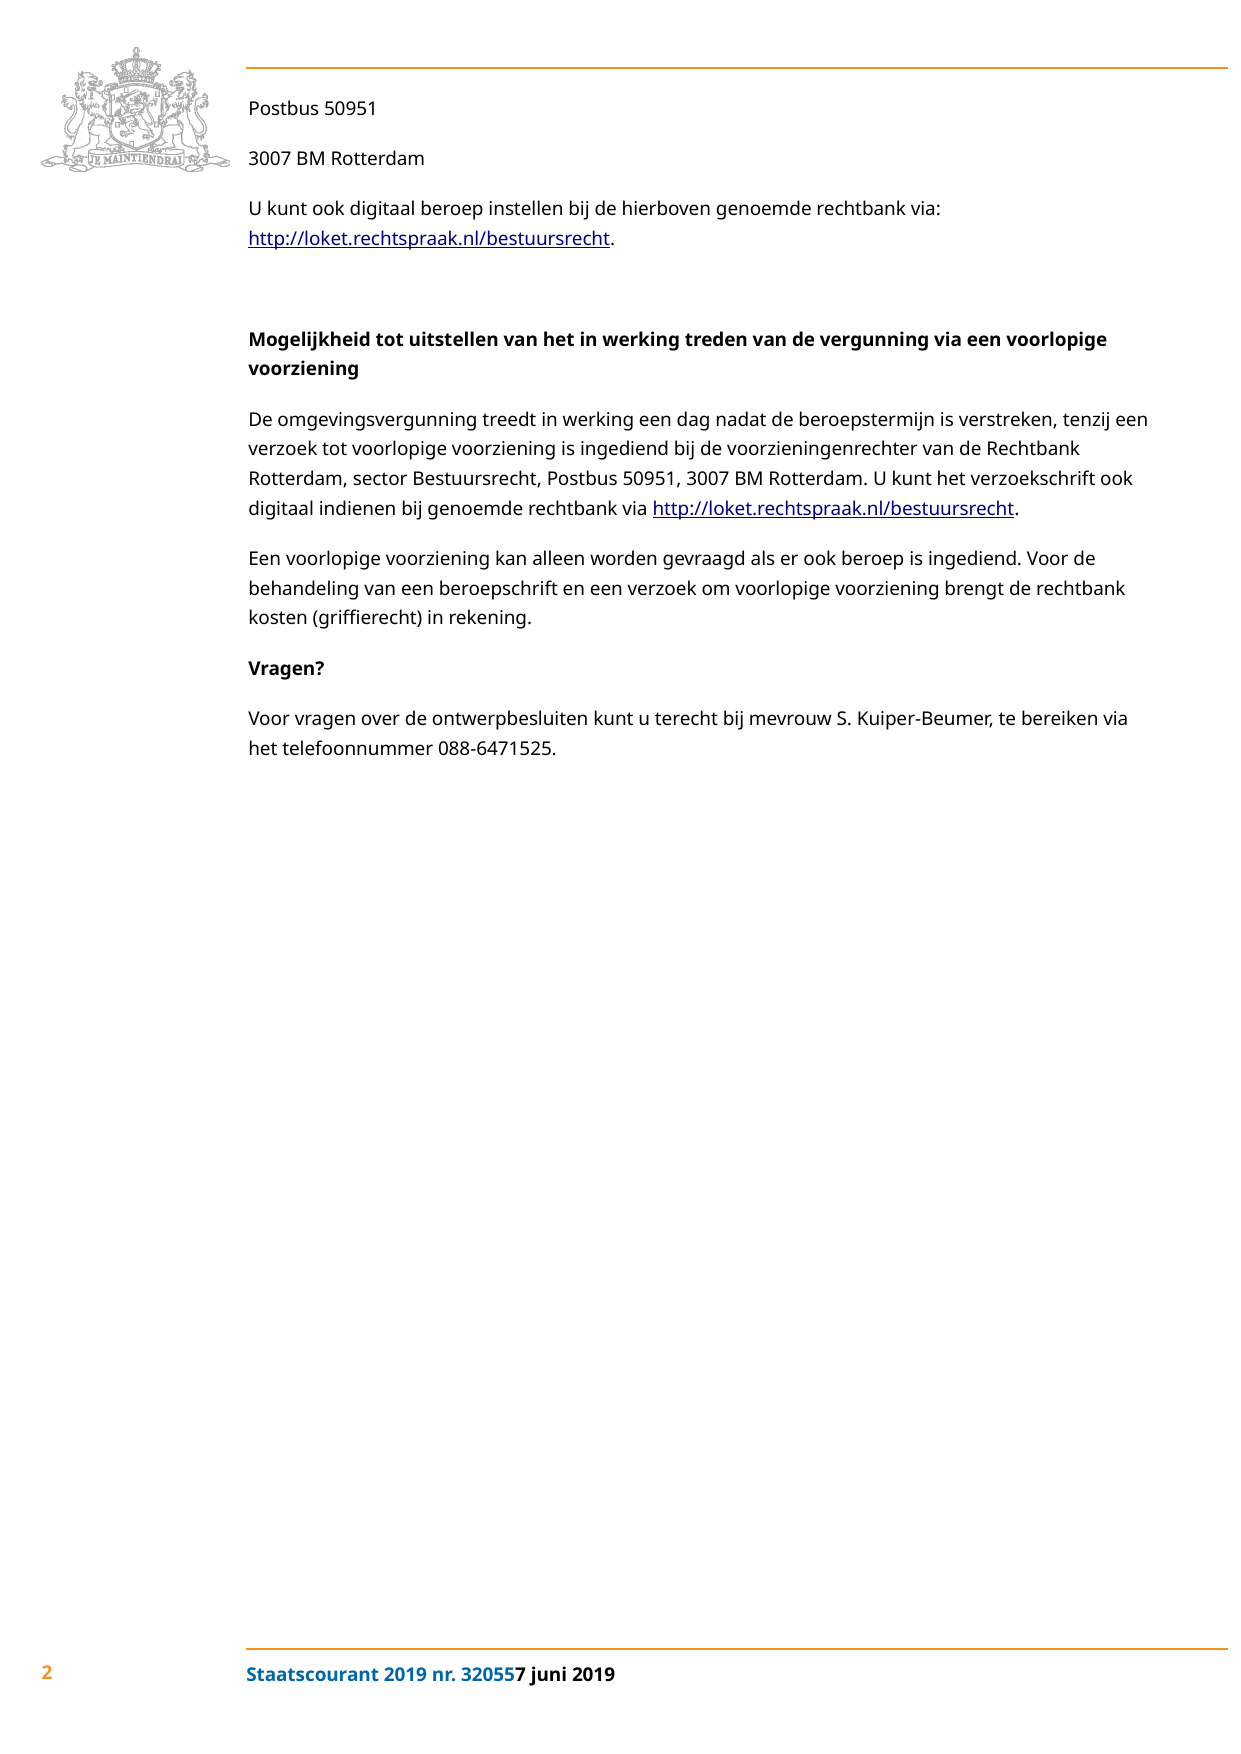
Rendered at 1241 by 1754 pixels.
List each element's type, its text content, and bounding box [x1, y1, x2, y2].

text Voor vragen over de ontwerpbesluiten kunt u terecht bij mevrouw S. Kuiper-Beumer, te bereiken via het telefoonnummer 088-6471525. [248, 705, 1152, 761]
text U kunt ook digitaal beroep instellen bij de hierboven genoemde rechtbank via: http://loket.rechtspraak.nl/bestuursrecht. [248, 196, 1152, 251]
text De omgevingsvergunning treedt in werking een dag nadat de beroepstermijn is verstreken, tenzij een verzoek tot voorlopige voorziening is ingediend bij de voorzieningenrechter van de Rechtbank Rotterdam, sector Bestuursrecht, Postbus 50951, 3007 BM Rotterdam. U kunt het verzoekschrift ook digitaal indienen bij genoemde rechtbank via http://loket.rechtspraak.nl/bestuursrecht. [248, 406, 1152, 521]
text Mogelijkheid tot uitstellen van het in werking treden van de vergunning via een voorlopige voorziening [248, 326, 1152, 381]
text Postbus 50951 [248, 95, 1152, 121]
text Een voorlopige voorziening kan alleen worden gevraagd als er ook beroep is ingediend. Voor de behandeling van een beroepschrift en een verzoek om voorlopige voorziening brengt de rechtbank kosten (griffierecht) in rekening. [248, 545, 1152, 630]
text 3007 BM Rotterdam [248, 145, 1152, 171]
text Vragen? [248, 655, 1152, 681]
picture [41, 47, 231, 172]
